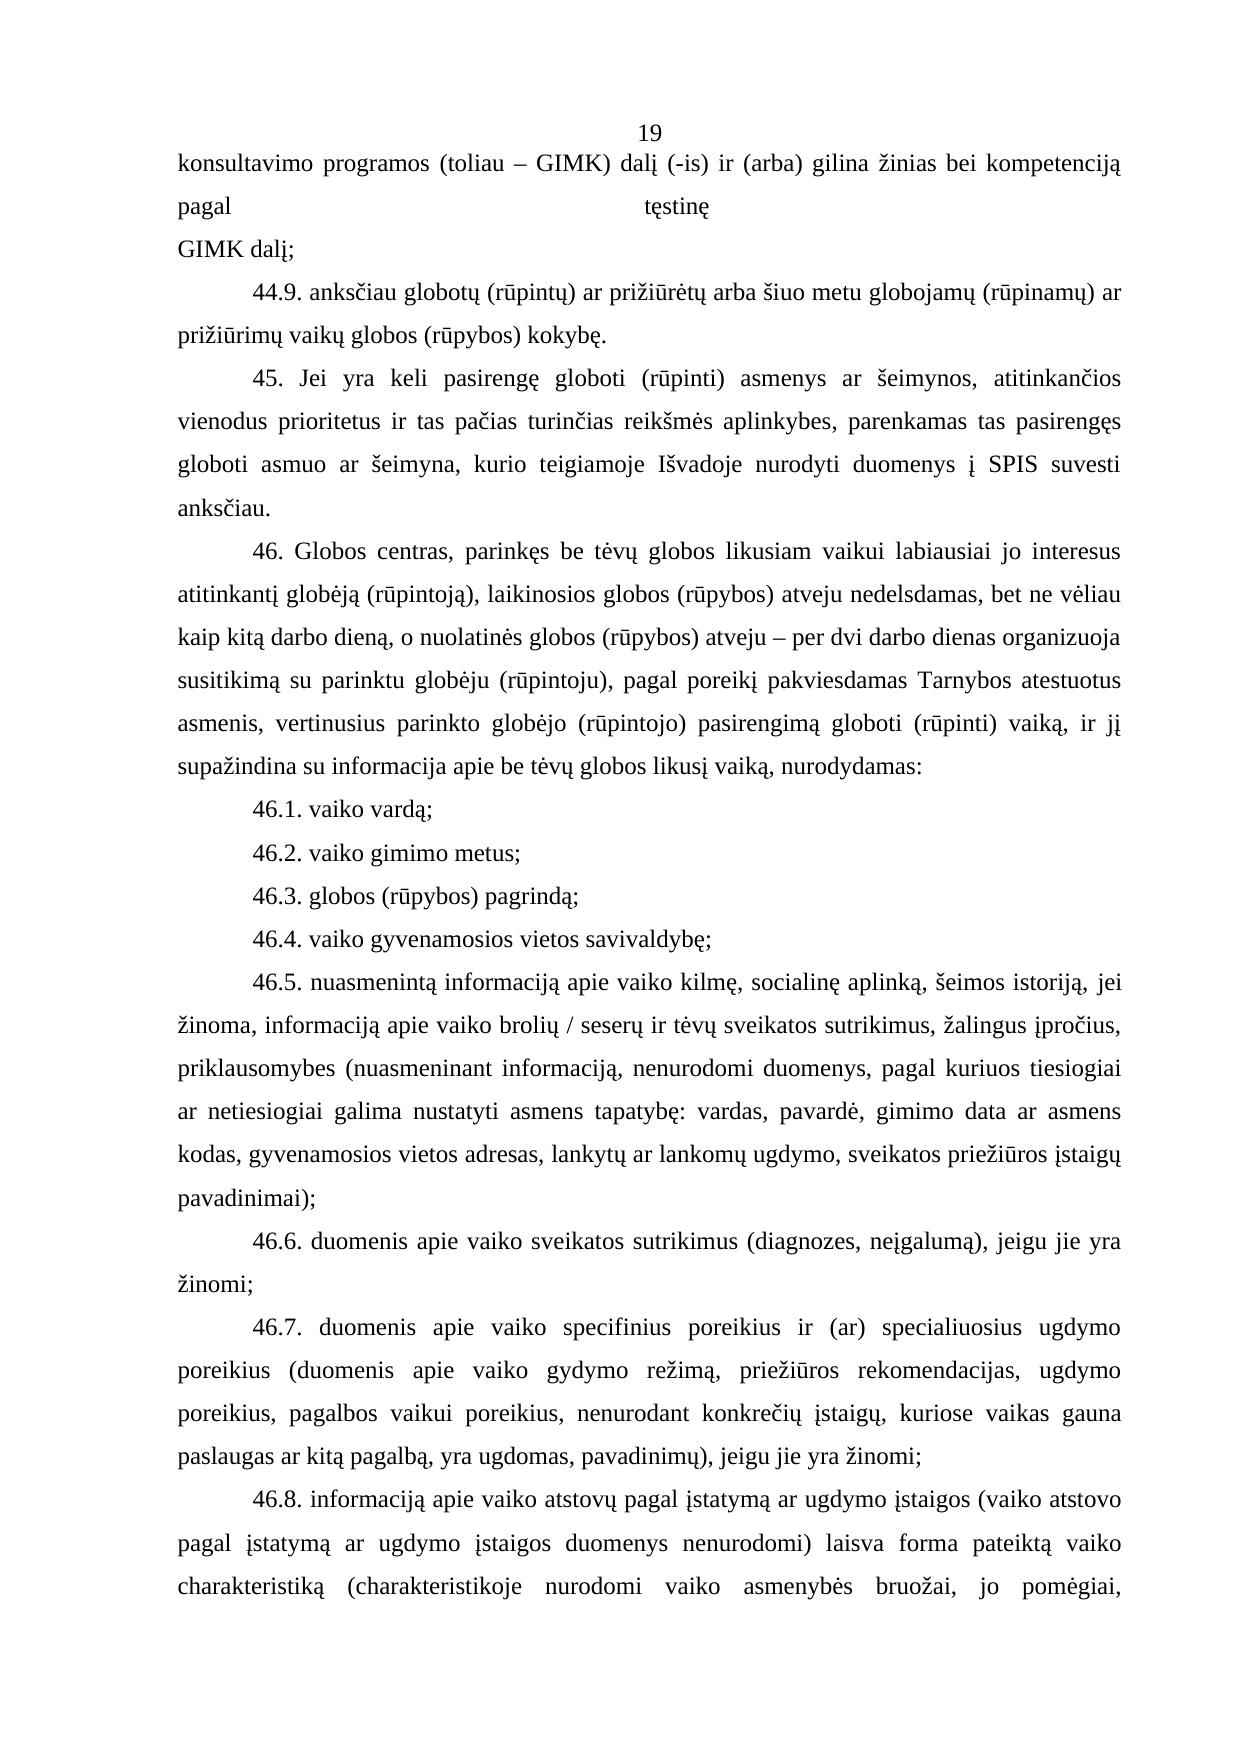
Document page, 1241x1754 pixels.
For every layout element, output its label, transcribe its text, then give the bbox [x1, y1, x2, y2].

text 45. Jei yra keli pasirengę globoti (rūpinti) asmenys ar šeimynos, atitinkančios vienodus prioritetus ir tas pačias turinčias reikšmės aplinkybes, parenkamas tas pasirengęs globoti asmuo ar šeimyna, kurio teigiamoje Išvadoje nurodyti duomenys į SPIS suvesti anksčiau. [177, 363, 1122, 521]
text 46.2. vaiko gimimo metus; [177, 838, 1122, 866]
text 46.8. informaciją apie vaiko atstovų pagal įstatymą ar ugdymo įstaigos (vaiko atstovo pagal įstatymą ar ugdymo įstaigos duomenys nenurodomi) laisva forma pateiktą vaiko charakteristiką (charakteristikoje nurodomi vaiko asmenybės bruožai, jo pomėgiai, [177, 1484, 1122, 1599]
text 46.1. vaiko vardą; [177, 794, 1122, 823]
text 46. Globos centras, parinkęs be tėvų globos likusiam vaikui labiausiai jo interesus atitinkantį globėją (rūpintoją), laikinosios globos (rūpybos) atveju nedelsdamas, bet ne vėliau kaip kitą darbo dieną, o nuolatinės globos (rūpybos) atveju – per dvi darbo dienas organizuoja susitikimą su parinktu globėju (rūpintoju), pagal poreikį pakviesdamas Tarnybos atestuotus asmenis, vertinusius parinkto globėjo (rūpintojo) pasirengimą globoti (rūpinti) vaiką, ir jį supažindina su informacija apie be tėvų globos likusį vaiką, nurodydamas: [177, 536, 1122, 780]
text 46.3. globos (rūpybos) pagrindą; [177, 881, 1122, 909]
text 46.4. vaiko gyvenamosios vietos savivaldybę; [177, 924, 1122, 953]
text 46.6. duomenis apie vaiko sveikatos sutrikimus (diagnozes, neįgalumą), jeigu jie yra žinomi; [177, 1226, 1122, 1298]
text 46.5. nuasmenintą informaciją apie vaiko kilmę, socialinę aplinką, šeimos istoriją, jei žinoma, informaciją apie vaiko brolių / seserų ir tėvų sveikatos sutrikimus, žalingus įpročius, priklausomybes (nuasmeninant informaciją, nenurodomi duomenys, pagal kuriuos tiesiogiai ar netiesiogiai galima nustatyti asmens tapatybę: vardas, pavardė, gimimo data ar asmens kodas, gyvenamosios vietos adresas, lankytų ar lankomų ugdymo, sveikatos priežiūros įstaigų pavadinimai); [177, 967, 1122, 1211]
text konsultavimo programos (toliau – GIMK) dalį (-is) ir (arba) gilina žinias bei kompetenciją pagal tęstinę GIMK dalį; [177, 148, 1122, 263]
text 44.9. anksčiau globotų (rūpintų) ar prižiūrėtų arba šiuo metu globojamų (rūpinamų) ar prižiūrimų vaikų globos (rūpybos) kokybę. [177, 277, 1122, 349]
text 46.7. duomenis apie vaiko specifinius poreikius ir (ar) specialiuosius ugdymo poreikius (duomenis apie vaiko gydymo režimą, priežiūros rekomendacijas, ugdymo poreikius, pagalbos vaikui poreikius, nenurodant konkrečių įstaigų, kuriose vaikas gauna paslaugas ar kitą pagalbą, yra ugdomas, pavadinimų), jeigu jie yra žinomi; [177, 1312, 1122, 1470]
